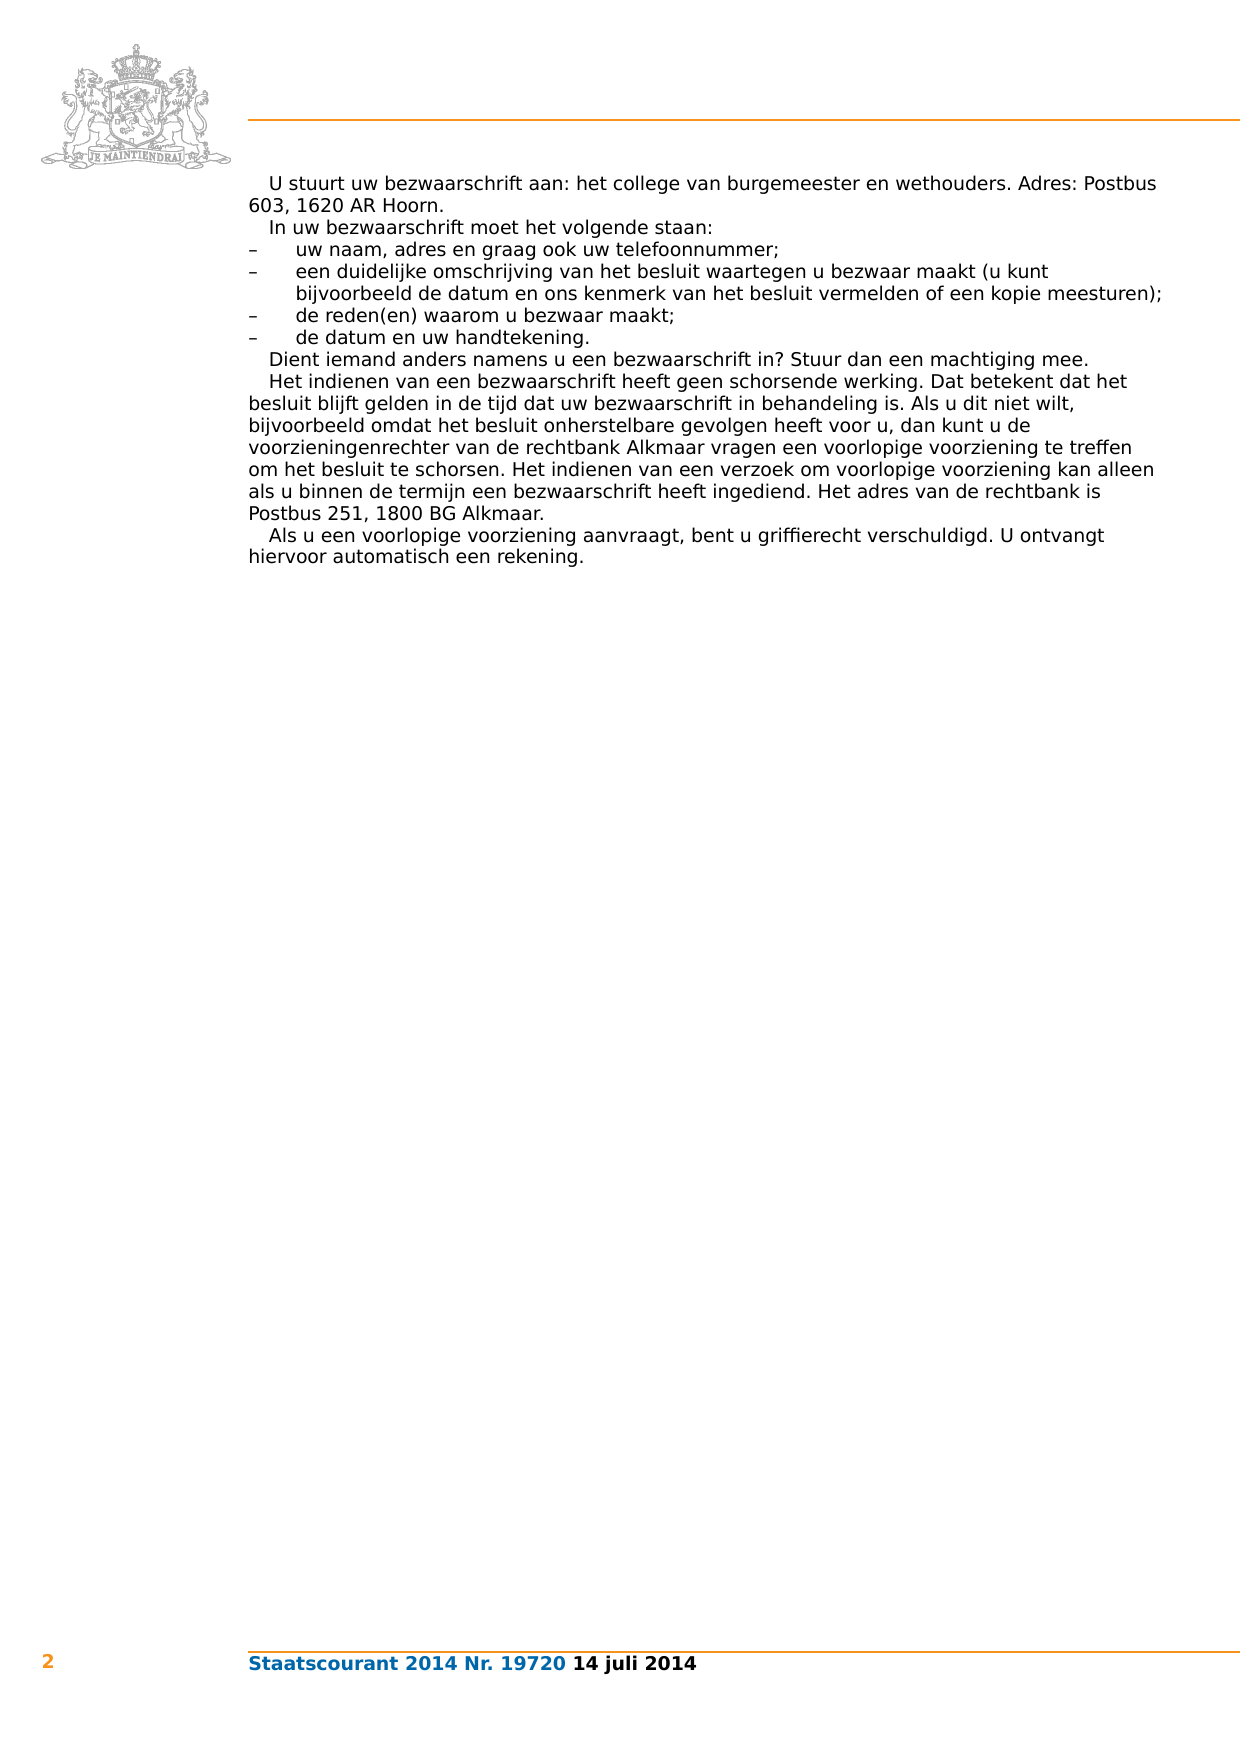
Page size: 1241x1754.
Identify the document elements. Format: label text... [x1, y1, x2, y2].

list een duidelijke omschrijving van het besluit waartegen u bezwaar maakt (u kunt bijvoorbeeld de datum en ons kenmerk van het besluit vermelden of een kopie meesturen); [248, 261, 1163, 305]
text Als u een voorlopige voorziening aanvraagt, bent u griffierecht verschuldigd. U ontvangt hiervoor automatisch een rekening. [248, 524, 1163, 568]
text Het indienen van een bezwaarschrift heeft geen schorsende werking. Dat betekent dat het besluit blijft gelden in de tijd dat uw bezwaarschrift in behandeling is. Als u dit niet wilt, bijvoorbeeld omdat het besluit onherstelbare gevolgen heeft voor u, dan kunt u de voorzieningenrechter van de rechtbank Alkmaar vragen een voorlopige voorziening te treffen om het besluit te schorsen. Het indienen van een verzoek om voorlopige voorziening kan alleen als u binnen de termijn een bezwaarschrift heeft ingediend. Het adres van de rechtbank is Postbus 251, 1800 BG Alkmaar. [248, 371, 1163, 524]
list de datum en uw handtekening. [248, 327, 1163, 349]
picture [41, 44, 231, 169]
list de reden(en) waarom u bezwaar maakt; [248, 305, 1163, 327]
text U stuurt uw bezwaarschrift aan: het college van burgemeester en wethouders. Adres: Postbus 603, 1620 AR Hoorn. [248, 173, 1163, 217]
text In uw bezwaarschrift moet het volgende staan: [248, 217, 1163, 239]
list uw naam, adres en graag ook uw telefoonnummer; [248, 239, 1163, 261]
text Dient iemand anders namens u een bezwaarschrift in? Stuur dan een machtiging mee. [248, 349, 1163, 371]
